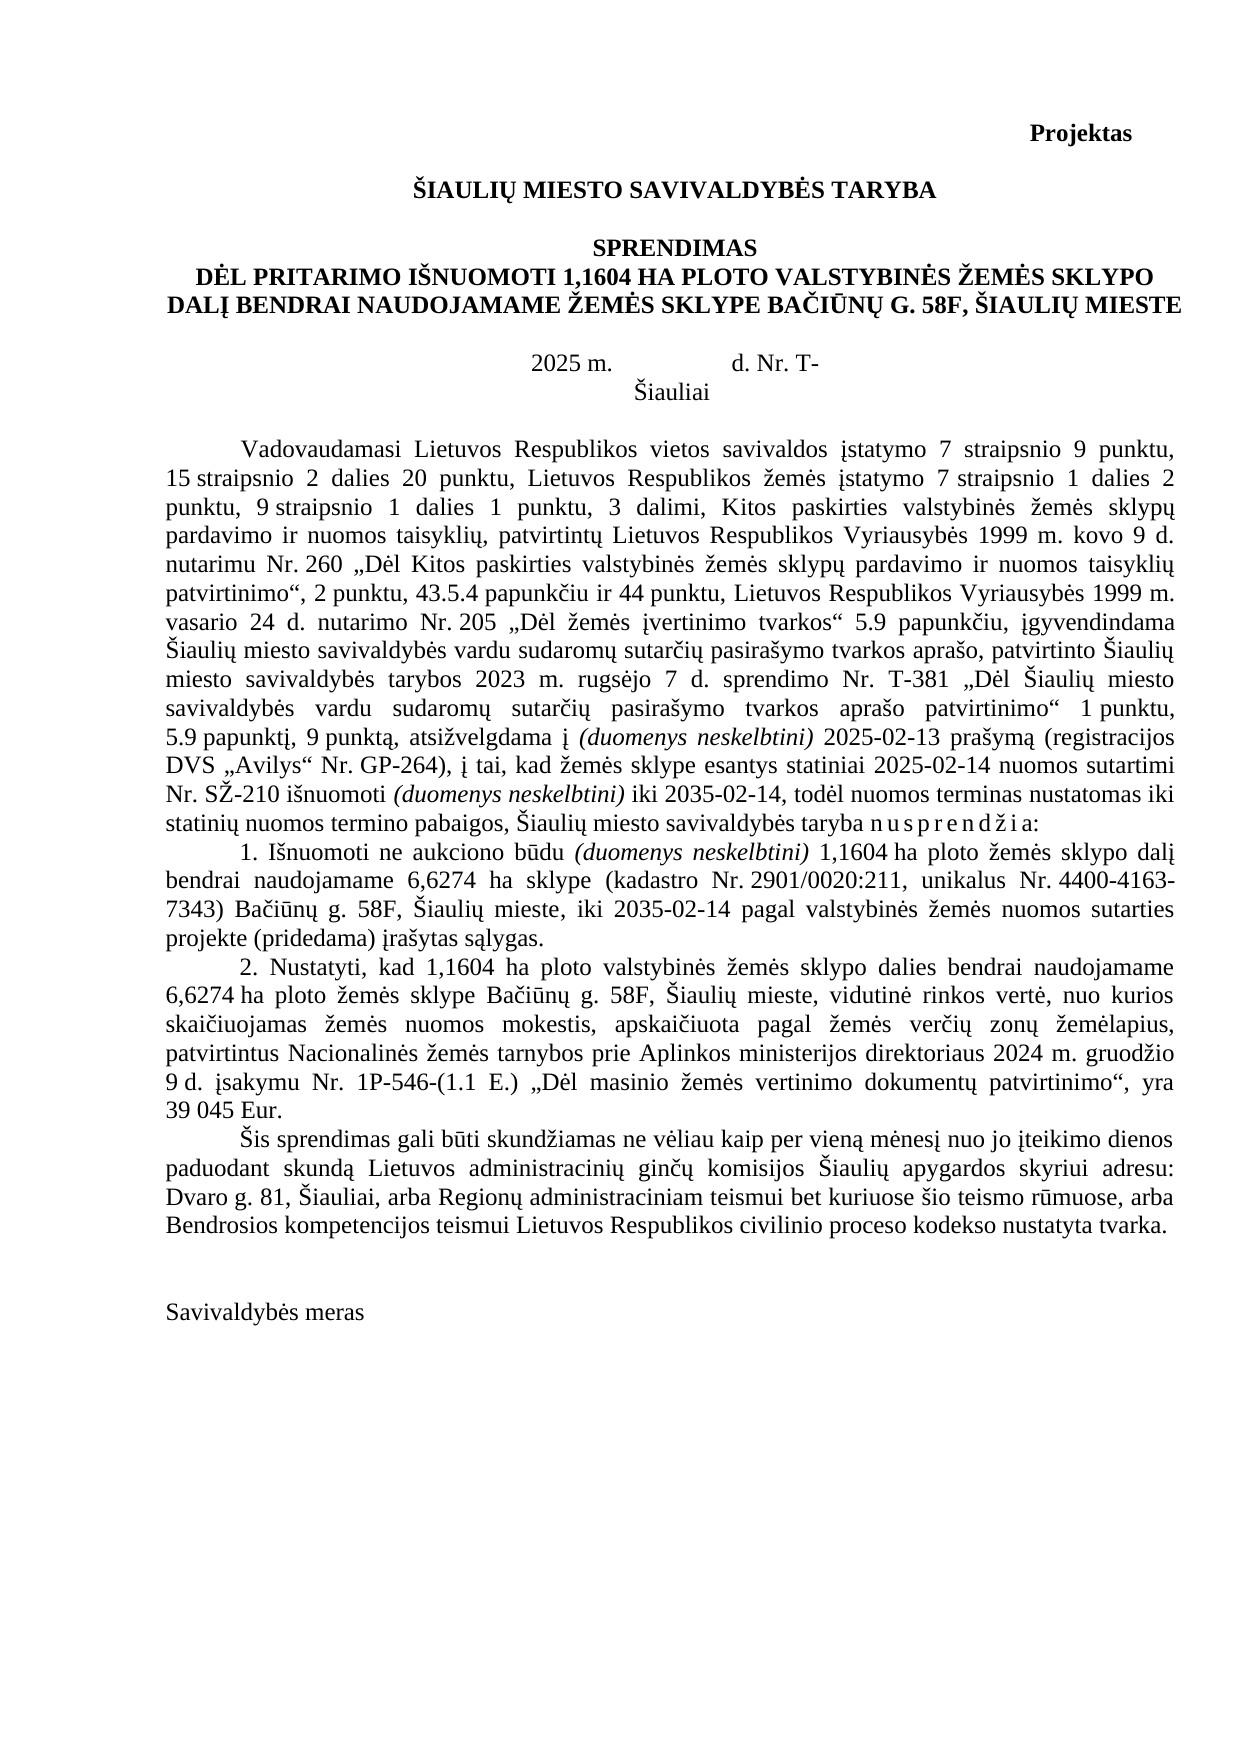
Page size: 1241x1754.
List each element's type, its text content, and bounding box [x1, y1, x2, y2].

text Savivaldybės meras [165, 1297, 1184, 1326]
text Šis sprendimas gali būti skundžiamas ne vėliau kaip per vieną mėnesį nuo jo įteikimo dienos paduodant skundą Lietuvos administracinių ginčų komisijos Šiaulių apygardos skyriui adresu: Dvaro g. 81, Šiauliai, arba Regionų administraciniam teismui bet kuriuose šio teismo rūmuose, arba Bendrosios kompetencijos teismui Lietuvos Respublikos civilinio proceso kodekso nustatyta tvarka. [165, 1124, 1175, 1239]
text 2025 m. d. Nr. T- [165, 348, 1184, 377]
text Projektas [165, 118, 1175, 147]
text DĖL PRITARIMO IŠNUOMOTI 1,1604 ha ploto VALSTYBINĖS ŽEMĖS SKLYPo dalį bendrai naudojamame žemės sklype bačiūnų G. 58f, ŠIAULIŲ MIESTE [165, 262, 1184, 319]
text 1. Išnuomoti ne aukciono būdu (duomenys neskelbtini) 1,1604 ha ploto žemės sklypo dalį bendrai naudojamame 6,6274 ha sklype (kadastro Nr. 2901/0020:211, unikalus Nr. 4400-4163-7343) Bačiūnų g. 58F, Šiaulių mieste, iki 2035-02-14 pagal valstybinės žemės nuomos sutarties projekte (pridedama) įrašytas sąlygas. [165, 837, 1175, 952]
text Vadovaudamasi Lietuvos Respublikos vietos savivaldos įstatymo 7 straipsnio 9 punktu, 15 straipsnio 2 dalies 20 punktu, Lietuvos Respublikos žemės įstatymo 7 straipsnio 1 dalies 2 punktu, 9 straipsnio 1 dalies 1 punktu, 3 dalimi, Kitos paskirties valstybinės žemės sklypų pardavimo ir nuomos taisyklių, patvirtintų Lietuvos Respublikos Vyriausybės 1999 m. kovo 9 d. nutarimu Nr. 260 „Dėl Kitos paskirties valstybinės žemės sklypų pardavimo ir nuomos taisyklių patvirtinimo“, 2 punktu, 43.5.4 papunkčiu ir 44 punktu, Lietuvos Respublikos Vyriausybės 1999 m. vasario 24 d. nutarimo Nr. 205 „Dėl žemės įvertinimo tvarkos“ 5.9 papunkčiu, įgyvendindama Šiaulių miesto savivaldybės vardu sudaromų sutarčių pasirašymo tvarkos aprašo, patvirtinto Šiaulių miesto savivaldybės tarybos 2023 m. rugsėjo 7 d. sprendimo Nr. T-381 „Dėl Šiaulių miesto savivaldybės vardu sudaromų sutarčių pasirašymo tvarkos aprašo patvirtinimo“ 1 punktu, 5.9 papunktį, 9 punktą, atsižvelgdama į (duomenys neskelbtini) 2025-02-13 prašymą (registracijos DVS „Avilys“ Nr. GP-264), į tai, kad žemės sklype esantys statiniai 2025-02-14 nuomos sutartimi Nr. SŽ-210 išnuomoti (duomenys neskelbtini) iki 2035-02-14, todėl nuomos terminas nustatomas iki statinių nuomos termino pabaigos, Šiaulių miesto savivaldybės taryba nusprendžia: [165, 434, 1175, 837]
text 2. Nustatyti, kad 1,1604 ha ploto valstybinės žemės sklypo dalies bendrai naudojamame 6,6274 ha ploto žemės sklype Bačiūnų g. 58F, Šiaulių mieste, vidutinė rinkos vertė, nuo kurios skaičiuojamas žemės nuomos mokestis, apskaičiuota pagal žemės verčių zonų žemėlapius, patvirtintus Nacionalinės žemės tarnybos prie Aplinkos ministerijos direktoriaus 2024 m. gruodžio 9 d. įsakymu Nr. 1P-546-(1.1 E.) „Dėl masinio žemės vertinimo dokumentų patvirtinimo“, yra 39 045 Eur. [165, 952, 1175, 1124]
text ŠIAULIŲ MIESTO SAVIVALDYBĖS TARYBA [165, 176, 1184, 204]
text SPRENDIMAS [165, 233, 1184, 262]
text Šiauliai [165, 377, 1184, 406]
